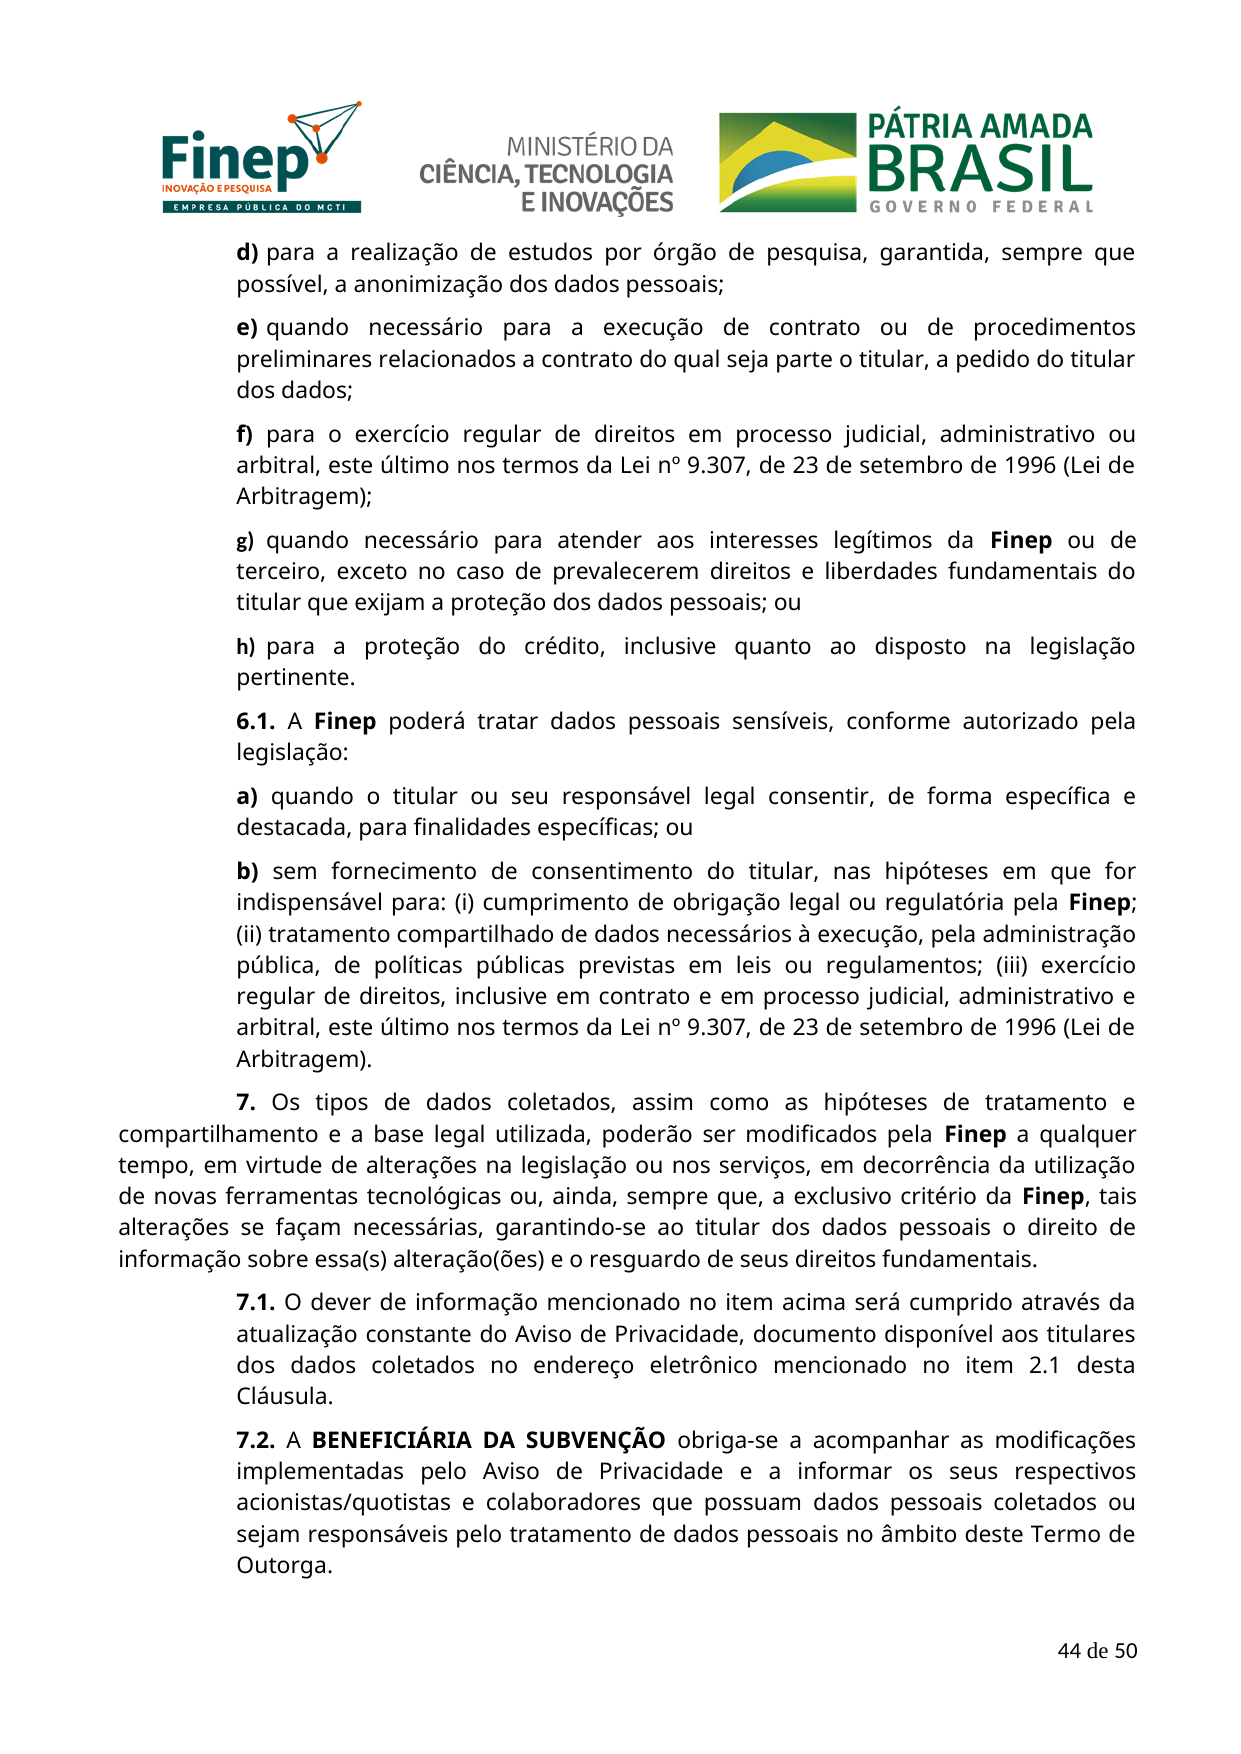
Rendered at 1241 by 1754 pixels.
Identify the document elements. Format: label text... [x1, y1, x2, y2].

list quando necessário para a execução de contrato ou de procedimentos preliminares relacionados a contrato do qual seja parte o titular, a pedido do titular dos dados; [236, 311, 1137, 405]
list quando necessário para atender aos interesses legítimos da Finep ou de terceiro, exceto no caso de prevalecerem direitos e liberdades fundamentais do titular que exijam a proteção dos dados pessoais; ou [236, 524, 1137, 617]
text a) quando o titular ou seu responsável legal consentir, de forma específica e destacada, para finalidades específicas; ou [236, 780, 1137, 842]
list para a proteção do crédito, inclusive quanto ao disposto na legislação pertinente. [236, 630, 1137, 692]
text 7. Os tipos de dados coletados, assim como as hipóteses de tratamento e compartilhamento e a base legal utilizada, poderão ser modificados pela Finep a qualquer tempo, em virtude de alterações na legislação ou nos serviços, em decorrência da utilização de novas ferramentas tecnológicas ou, ainda, sempre que, a exclusivo critério da Finep, tais alterações se façam necessárias, garantindo-se ao titular dos dados pessoais o direito de informação sobre essa(s) alteração(ões) e o resguardo de seus direitos fundamentais. [118, 1086, 1137, 1274]
text 7.1. O dever de informação mencionado no item acima será cumprido através da atualização constante do Aviso de Privacidade, documento disponível aos titulares dos dados coletados no endereço eletrônico mencionado no item 2.1 desta Cláusula. [236, 1286, 1137, 1411]
text 6.1. A Finep poderá tratar dados pessoais sensíveis, conforme autorizado pela legislação: [236, 705, 1137, 767]
list para o exercício regular de direitos em processo judicial, administrativo ou arbitral, este último nos termos da Lei nº 9.307, de 23 de setembro de 1996 (Lei de Arbitragem); [236, 417, 1137, 511]
text 7.2. A BENEFICIÁRIA DA SUBVENÇÃO obriga-se a acompanhar as modificações implementadas pelo Aviso de Privacidade e a informar os seus respectivos acionistas/quotistas e colaboradores que possuam dados pessoais coletados ou sejam responsáveis pelo tratamento de dados pessoais no âmbito deste Termo de Outorga. [236, 1424, 1137, 1580]
text b) sem fornecimento de consentimento do titular, nas hipóteses em que for indispensável para: (i) cumprimento de obrigação legal ou regulatória pela Finep; (ii) tratamento compartilhado de dados necessários à execução, pela administração pública, de políticas públicas previstas em leis ou regulamentos; (iii) exercício regular de direitos, inclusive em contrato e em processo judicial, administrativo e arbitral, este último nos termos da Lei nº 9.307, de 23 de setembro de 1996 (Lei de Arbitragem). [236, 855, 1137, 1074]
list para a realização de estudos por órgão de pesquisa, garantida, sempre que possível, a anonimização dos dados pessoais; [236, 236, 1137, 299]
